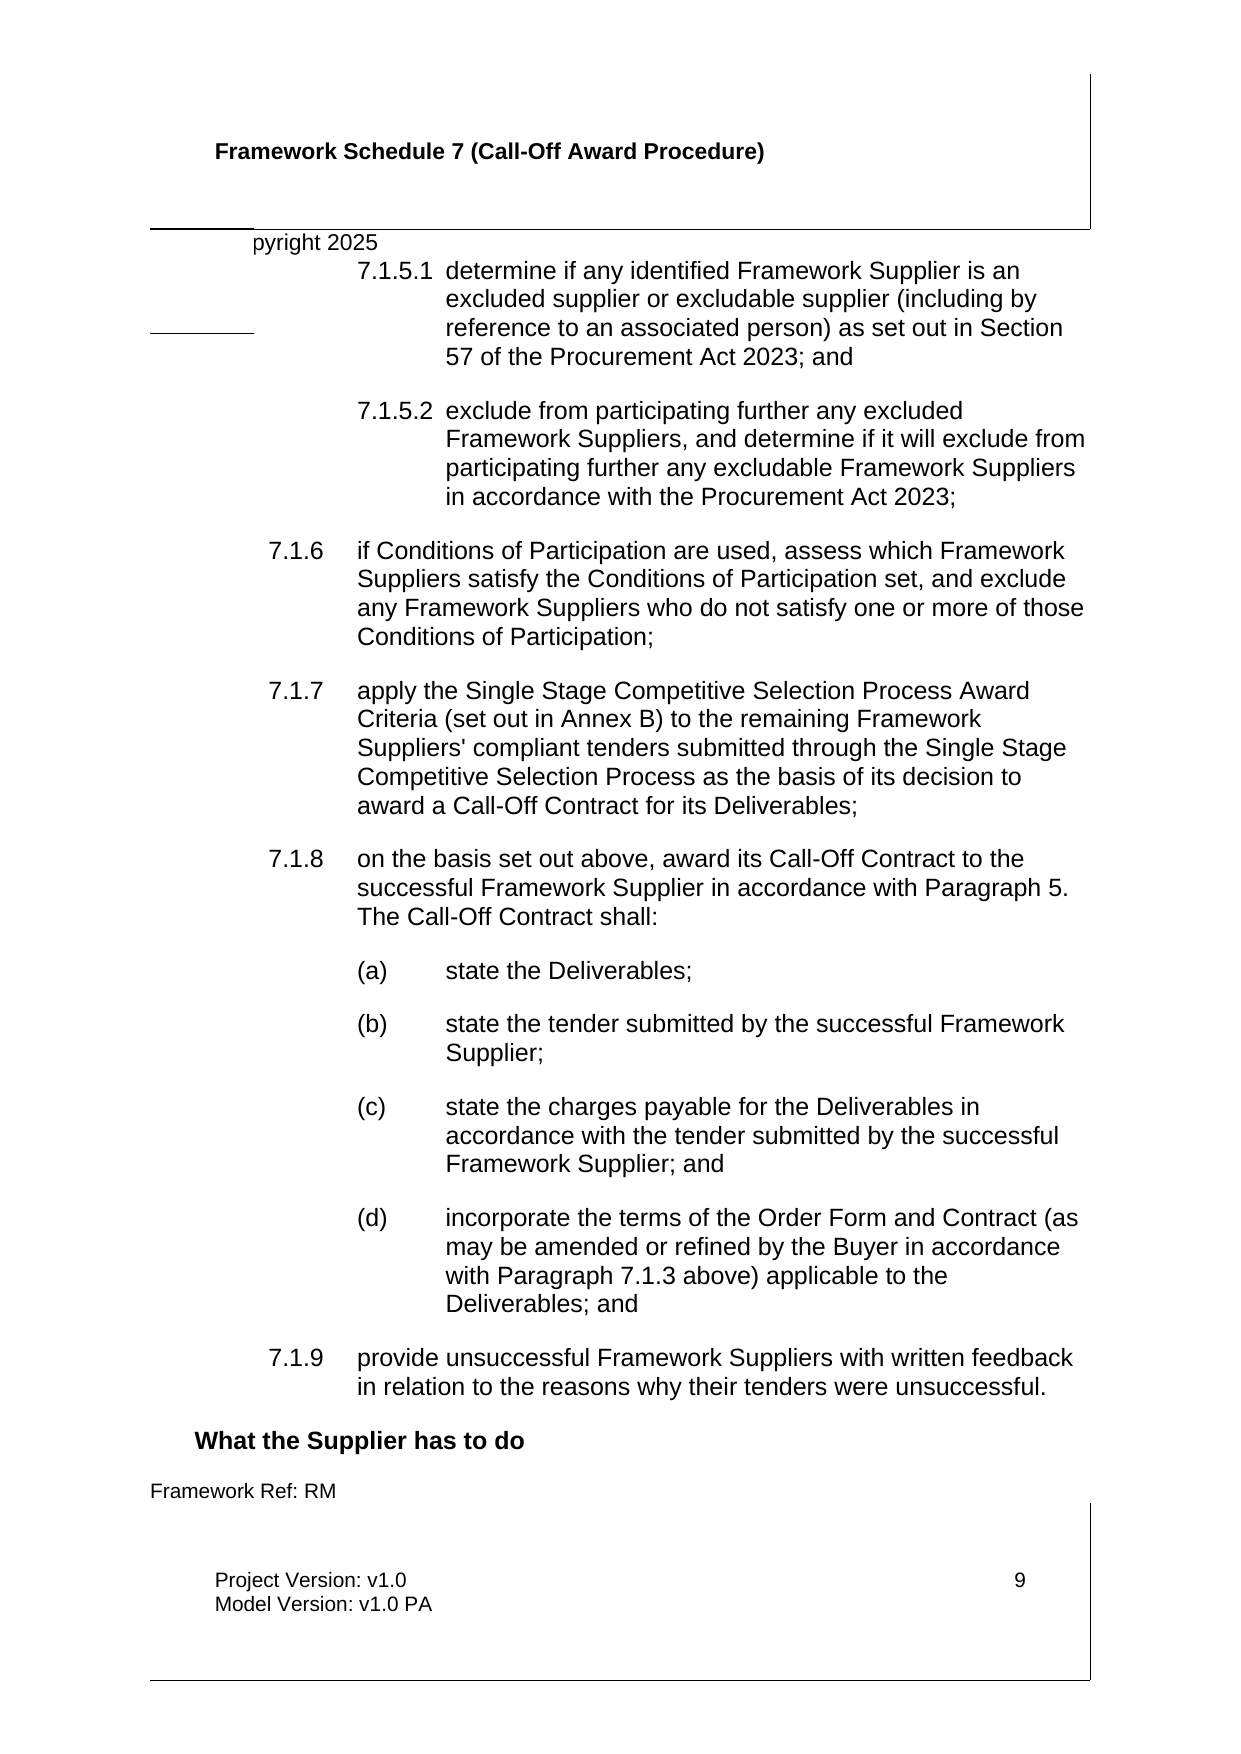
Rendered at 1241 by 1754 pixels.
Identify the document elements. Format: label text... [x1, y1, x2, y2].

list on the basis set out above, award its Call-Off Contract to the successful Framework Supplier in accordance with Paragraph 5. The Call-Off Contract shall: [268, 844, 1090, 931]
list state the tender submitted by the successful Framework Supplier; [357, 1009, 1090, 1067]
list determine if any identified Framework Supplier is an excluded supplier or excludable supplier (including by reference to an associated person) as set out in Section 57 of the Procurement Act 2023; and [357, 256, 1090, 371]
text What the Supplier has to do [194, 1426, 1090, 1454]
list exclude from participating further any excluded Framework Suppliers, and determine if it will exclude from participating further any excludable Framework Suppliers in accordance with the Procurement Act 2023; [357, 396, 1090, 511]
list if Conditions of Participation are used, assess which Framework Suppliers satisfy the Conditions of Participation set, and exclude any Framework Suppliers who do not satisfy one or more of those Conditions of Participation; [268, 536, 1090, 651]
list state the Deliverables; [357, 956, 1090, 984]
list incorporate the terms of the Order Form and Contract (as may be amended or refined by the Buyer in accordance with Paragraph 7.1.3 above) applicable to the Deliverables; and [357, 1203, 1090, 1318]
list provide unsuccessful Framework Suppliers with written feedback in relation to the reasons why their tenders were unsuccessful. [268, 1343, 1090, 1401]
list apply the Single Stage Competitive Selection Process Award Criteria (set out in Annex B) to the remaining Framework Suppliers' compliant tenders submitted through the Single Stage Competitive Selection Process as the basis of its decision to award a Call-Off Contract for its Deliverables; [268, 676, 1090, 819]
list state the charges payable for the Deliverables in accordance with the tender submitted by the successful Framework Supplier; and [357, 1092, 1090, 1178]
